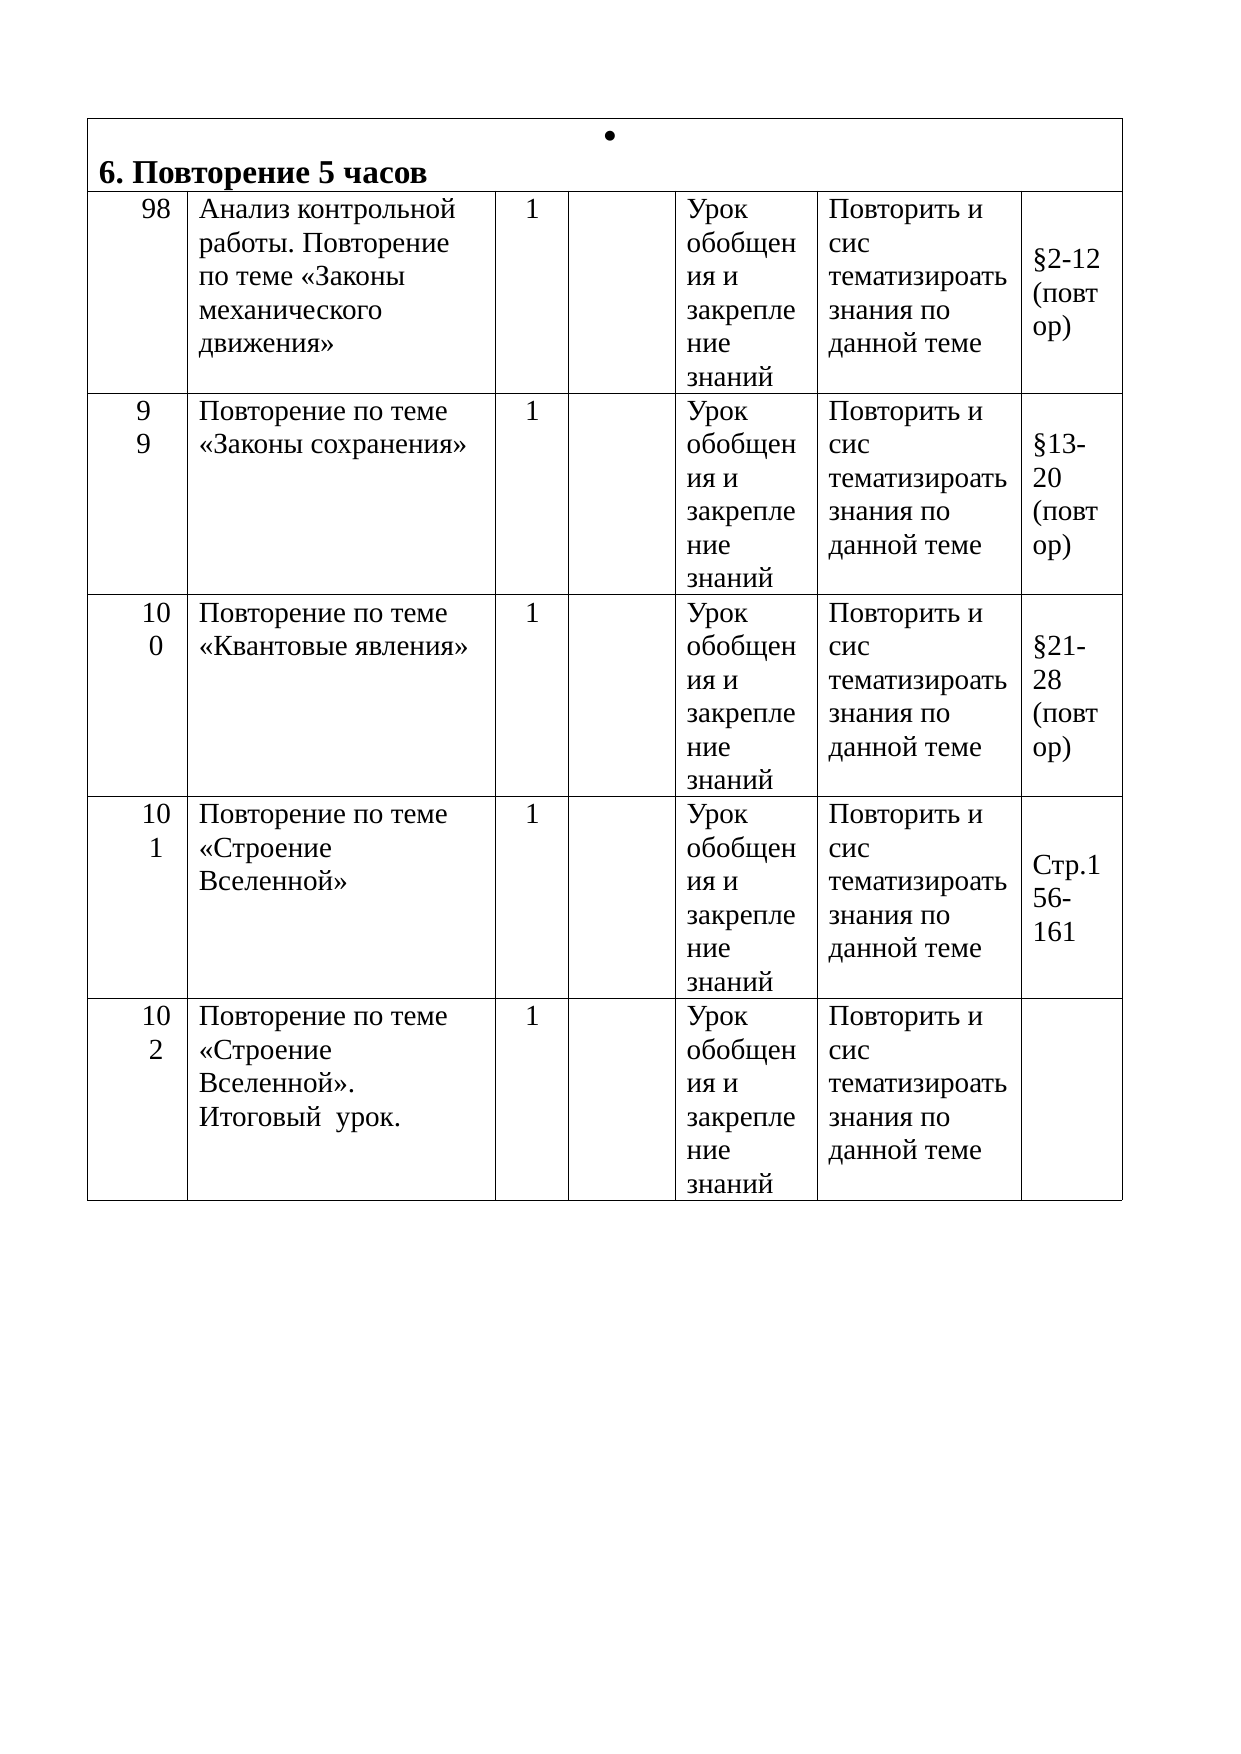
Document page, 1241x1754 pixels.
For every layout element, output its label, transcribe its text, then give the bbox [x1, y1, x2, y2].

table_cell 1 [496, 797, 568, 998]
table_cell 100 [88, 595, 187, 796]
table_cell Урок обобщения и закрепление знаний [676, 394, 817, 594]
table_cell Повторить и сис тематизироать знания по данной теме [818, 192, 1021, 392]
table_cell [569, 595, 675, 796]
table_cell 98 [88, 192, 187, 392]
table_cell 6. Повторение 5 часов [88, 119, 1122, 191]
table_cell 1 [496, 999, 568, 1199]
table_cell 1 [496, 394, 568, 594]
table_cell §21-28 (повтор) [1022, 595, 1122, 796]
table_cell Повторить и сис тематизироать знания по данной теме [818, 394, 1021, 594]
table_cell Повторить и сис тематизироать знания по данной теме [818, 595, 1021, 796]
table_cell 99 [88, 394, 187, 594]
table_cell Стр.156-161 [1022, 797, 1122, 998]
table_cell Урок обобщения и закрепление знаний [676, 797, 817, 998]
table_cell Урок обобщения и закрепление знаний [676, 192, 817, 392]
table_cell Повторить и сис тематизироать знания по данной теме [818, 797, 1021, 998]
table_cell Повторение по теме «Строение Вселенной» [188, 797, 495, 998]
table_cell §2-12 (повтор) [1022, 192, 1122, 392]
table_cell §13-20 (повтор) [1022, 394, 1122, 594]
table_cell [569, 999, 675, 1199]
table_cell 102 [88, 999, 187, 1199]
table_cell Повторить и сис тематизироать знания по данной теме [818, 999, 1021, 1199]
table_cell [1022, 999, 1122, 1199]
table_cell Повторение по теме «Квантовые явления» [188, 595, 495, 796]
table_cell 1 [496, 192, 568, 392]
table_cell Повторение по теме «Законы сохранения» [188, 394, 495, 594]
table_cell 1 [496, 595, 568, 796]
table_cell 101 [88, 797, 187, 998]
table_cell [569, 192, 675, 392]
table_cell Анализ контрольной работы. Повторение по теме «Законы механического движения» [188, 192, 495, 392]
table_cell [569, 797, 675, 998]
table_cell Повторение по теме «Строение Вселенной». Итоговый урок. [188, 999, 495, 1199]
table_cell Урок обобщения и закрепление знаний [676, 999, 817, 1199]
table_cell Урок обобщения и закрепление знаний [676, 595, 817, 796]
table_cell [569, 394, 675, 594]
